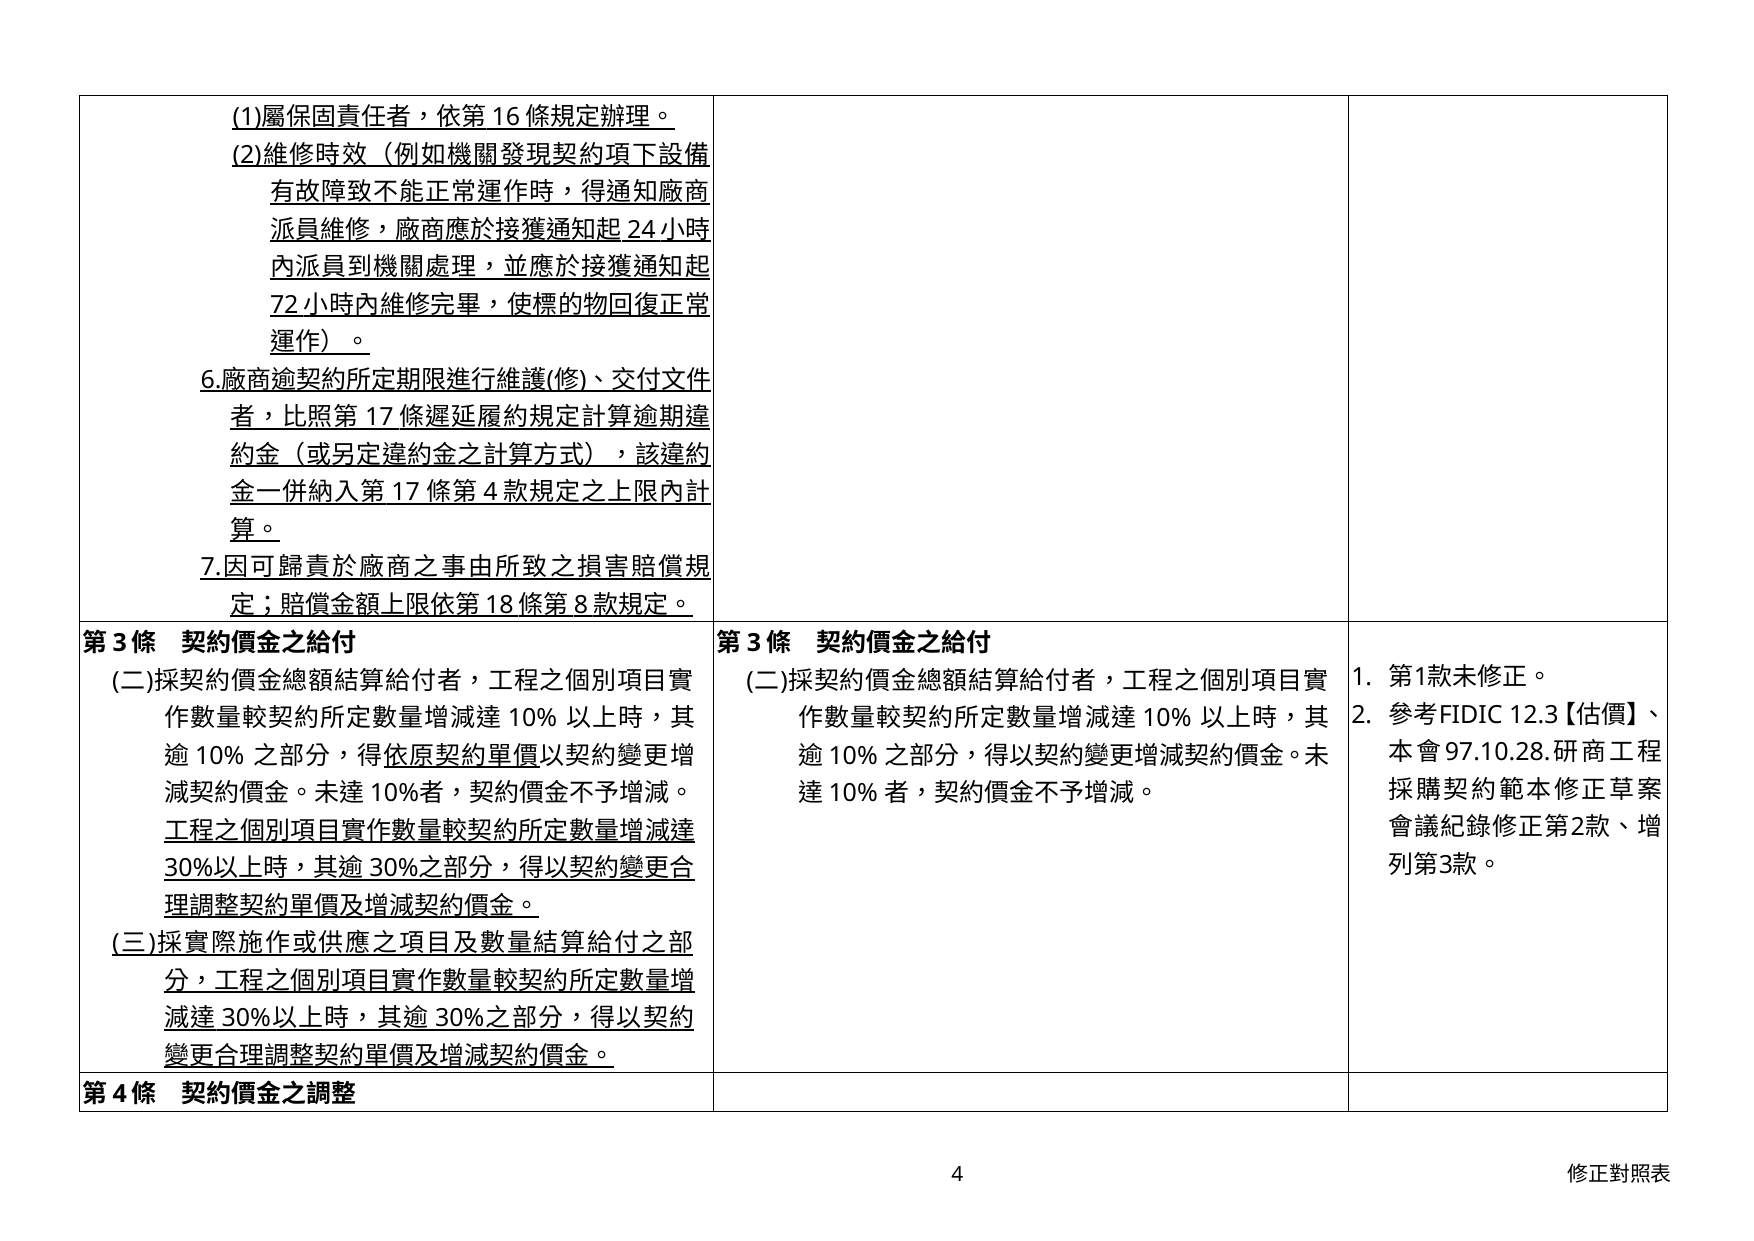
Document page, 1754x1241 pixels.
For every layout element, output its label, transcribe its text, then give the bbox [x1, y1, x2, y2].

table_cell 第3條 契約價金之給付 (二)採契約價金總額結算給付者，工程之個別項目實作數量較契約所定數量增減達10% 以上時，其逾10% 之部分，得以契約變更增減契約價金。未達10% 者，契約價金不予增減。 [714, 622, 1348, 1072]
table_cell (1)屬保固責任者，依第16條規定辦理。 (2)維修時效（例如機關發現契約項下設備有故障致不能正常運作時，得通知廠商派員維修，廠商應於接獲通知起24小時內派員到機關處理，並應於接獲通知起72小時內維修完畢，使標的物回復正常運作）。 6.廠商逾契約所定期限進行維護(修)、交付文件者，比照第17條遲延履約規定計算逾期違約金（或另定違約金之計算方式），該違約金一併納入第17條第4款規定之上限內計算。 7.因可歸責於廠商之事由所致之損害賠償規定；賠償金額上限依第18條第8款規定。 [80, 96, 713, 621]
table_cell 參考高雄縣政府法制處建議修正本條名稱。 機關如有委託廠商辦理維護保養或/及代操作營運之需求，應於契約內載明，或以另訂勞務契約之方式辦理；並應注意廠商是否具有辦理維護保養及代操作營運工作之資格。 維護保養與保固責任，應注意於契約中釐清。 需注意合理編列相關費用。 第2款及第3款未修正。 [1349, 96, 1667, 621]
table_cell 第4條 契約價金之調整 [80, 1073, 713, 1111]
table_cell 第1款未修正。 參考FIDIC 12.3【估價】、本會97.10.28.研商工程採購契約範本修正草案會議紀錄修正第2款、增列第3款。 [1349, 622, 1667, 1072]
table_cell [714, 1073, 1348, 1111]
table_cell 第3條 契約價金之給付 (二)採契約價金總額結算給付者，工程之個別項目實作數量較契約所定數量增減達10% 以上時，其逾10% 之部分，得依原契約單價以契約變更增減契約價金。未達10%者，契約價金不予增減。工程之個別項目實作數量較契約所定數量增減達30%以上時，其逾30%之部分，得以契約變更合理調整契約單價及增減契約價金。 (三)採實際施作或供應之項目及數量結算給付之部分，工程之個別項目實作數量較契約所定數量增減達30%以上時，其逾30%之部分，得以契約變更合理調整契約單價及增減契約價金。 [80, 622, 713, 1072]
table_cell [714, 96, 1348, 621]
table_cell [1349, 1073, 1667, 1111]
